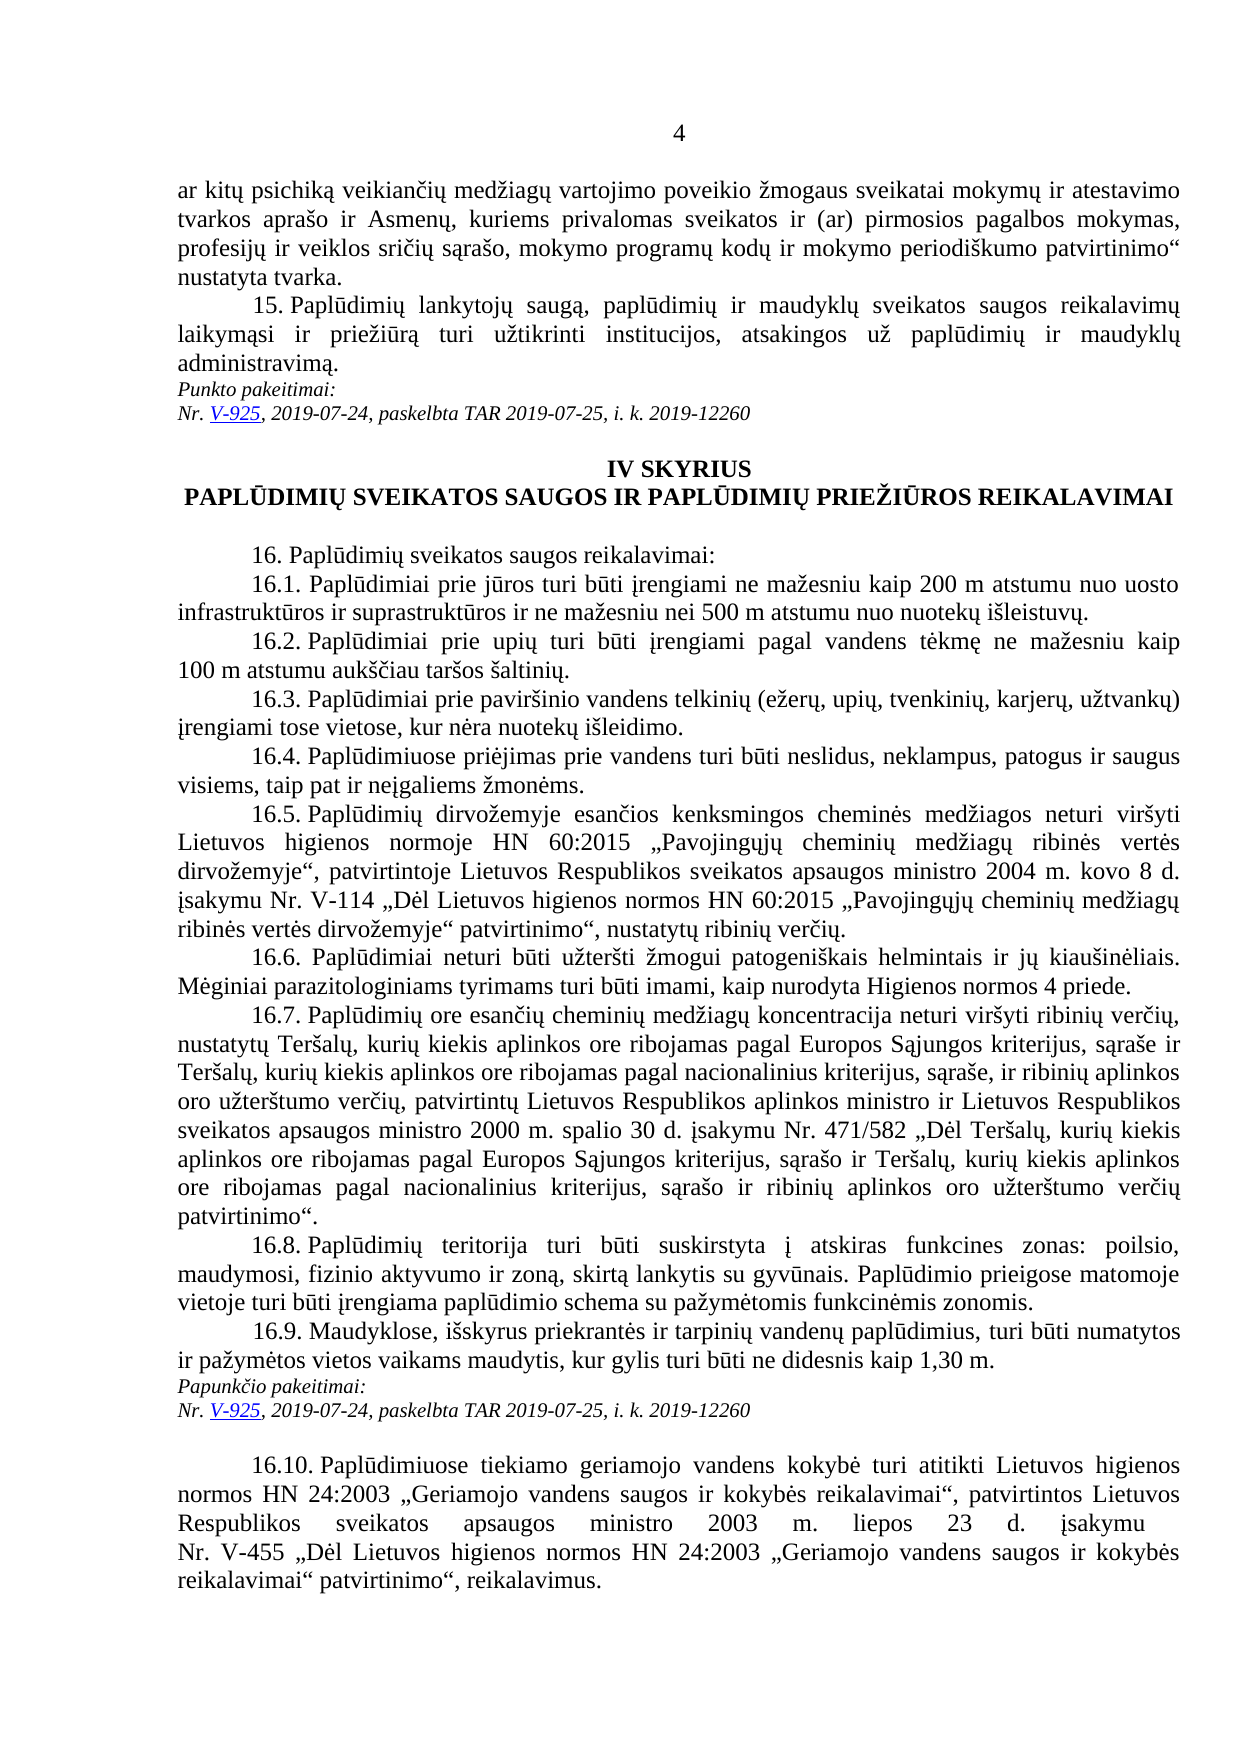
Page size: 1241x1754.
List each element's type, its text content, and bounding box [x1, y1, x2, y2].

text Papunkčio pakeitimai: [177, 1374, 1181, 1398]
text 16.4. Paplūdimiuose priėjimas prie vandens turi būti neslidus, neklampus, patogus ir saugus visiems, taip pat ir neįgaliems žmonėms. [177, 741, 1181, 799]
text 16.6. Paplūdimiai neturi būti užteršti žmogui patogeniškais helmintais ir jų kiaušinėliais. Mėginiai parazitologiniams tyrimams turi būti imami, kaip nurodyta Higienos normos 4 priede. [177, 942, 1181, 1000]
text 16.7. Paplūdimių ore esančių cheminių medžiagų koncentracija neturi viršyti ribinių verčių, nustatytų Teršalų, kurių kiekis aplinkos ore ribojamas pagal Europos Sąjungos kriterijus, sąraše ir Teršalų, kurių kiekis aplinkos ore ribojamas pagal nacionalinius kriterijus, sąraše, ir ribinių aplinkos oro užterštumo verčių, patvirtintų Lietuvos Respublikos aplinkos ministro ir Lietuvos Respublikos sveikatos apsaugos ministro 2000 m. spalio 30 d. įsakymu Nr. 471/582 „Dėl Teršalų, kurių kiekis aplinkos ore ribojamas pagal Europos Sąjungos kriterijus, sąrašo ir Teršalų, kurių kiekis aplinkos ore ribojamas pagal nacionalinius kriterijus, sąrašo ir ribinių aplinkos oro užterštumo verčių patvirtinimo“. [177, 1000, 1181, 1230]
text ar kitų psichiką veikiančių medžiagų vartojimo poveikio žmogaus sveikatai mokymų ir atestavimo tvarkos aprašo ir Asmenų, kuriems privalomas sveikatos ir (ar) pirmosios pagalbos mokymas, profesijų ir veiklos sričių sąrašo, mokymo programų kodų ir mokymo periodiškumo patvirtinimo“ nustatyta tvarka. [177, 176, 1181, 291]
text 16.3. Paplūdimiai prie paviršinio vandens telkinių (ežerų, upių, tvenkinių, karjerų, užtvankų) įrengiami tose vietose, kur nėra nuotekų išleidimo. [177, 684, 1181, 741]
text Punkto pakeitimai: [177, 377, 1181, 401]
text IV SKYRIUS [177, 454, 1181, 482]
text 16.1. Paplūdimiai prie jūros turi būti įrengiami ne mažesniu kaip 200 m atstumu nuo uosto infrastruktūros ir suprastruktūros ir ne mažesniu nei 500 m atstumu nuo nuotekų išleistuvų. [177, 569, 1181, 626]
text 16.10. Paplūdimiuose tiekiamo geriamojo vandens kokybė turi atitikti Lietuvos higienos normos HN 24:2003 „Geriamojo vandens saugos ir kokybės reikalavimai“, patvirtintos Lietuvos Respublikos sveikatos apsaugos ministro 2003 m. liepos 23 d. įsakymu Nr. V-455 „Dėl Lietuvos higienos normos HN 24:2003 „Geriamojo vandens saugos ir kokybės reikalavimai“ patvirtinimo“, reikalavimus. [177, 1451, 1181, 1594]
text 16.5. Paplūdimių dirvožemyje esančios kenksmingos cheminės medžiagos neturi viršyti Lietuvos higienos normoje HN 60:2015 „Pavojingųjų cheminių medžiagų ribinės vertės dirvožemyje“, patvirtintoje Lietuvos Respublikos sveikatos apsaugos ministro 2004 m. kovo 8 d. įsakymu Nr. V-114 „Dėl Lietuvos higienos normos HN 60:2015 „Pavojingųjų cheminių medžiagų ribinės vertės dirvožemyje“ patvirtinimo“, nustatytų ribinių verčių. [177, 799, 1181, 942]
text Nr. V-925, 2019-07-24, paskelbta TAR 2019-07-25, i. k. 2019-12260 [177, 401, 1181, 425]
text 16.2. Paplūdimiai prie upių turi būti įrengiami pagal vandens tėkmę ne mažesniu kaip 100 m atstumu aukščiau taršos šaltinių. [177, 626, 1181, 684]
text 15. Paplūdimių lankytojų saugą, paplūdimių ir maudyklų sveikatos saugos reikalavimų laikymąsi ir priežiūrą turi užtikrinti institucijos, atsakingos už paplūdimių ir maudyklų administravimą. [177, 291, 1181, 377]
text Nr. V-925, 2019-07-24, paskelbta TAR 2019-07-25, i. k. 2019-12260 [177, 1398, 1181, 1422]
text 16.9. Maudyklose, išskyrus priekrantės ir tarpinių vandenų paplūdimius, turi būti numatytos ir pažymėtos vietos vaikams maudytis, kur gylis turi būti ne didesnis kaip 1,30 m. [177, 1316, 1181, 1374]
text 16.8. Paplūdimių teritorija turi būti suskirstyta į atskiras funkcines zonas: poilsio, maudymosi, fizinio aktyvumo ir zoną, skirtą lankytis su gyvūnais. Paplūdimio prieigose matomoje vietoje turi būti įrengiama paplūdimio schema su pažymėtomis funkcinėmis zonomis. [177, 1230, 1181, 1316]
text 16. Paplūdimių sveikatos saugos reikalavimai: [177, 540, 1181, 569]
text PAPLŪDIMIŲ SVEIKATOS SAUGOS IR PAPLŪDIMIŲ PRIEŽIŪROS REIKALAVIMAI [177, 482, 1181, 511]
